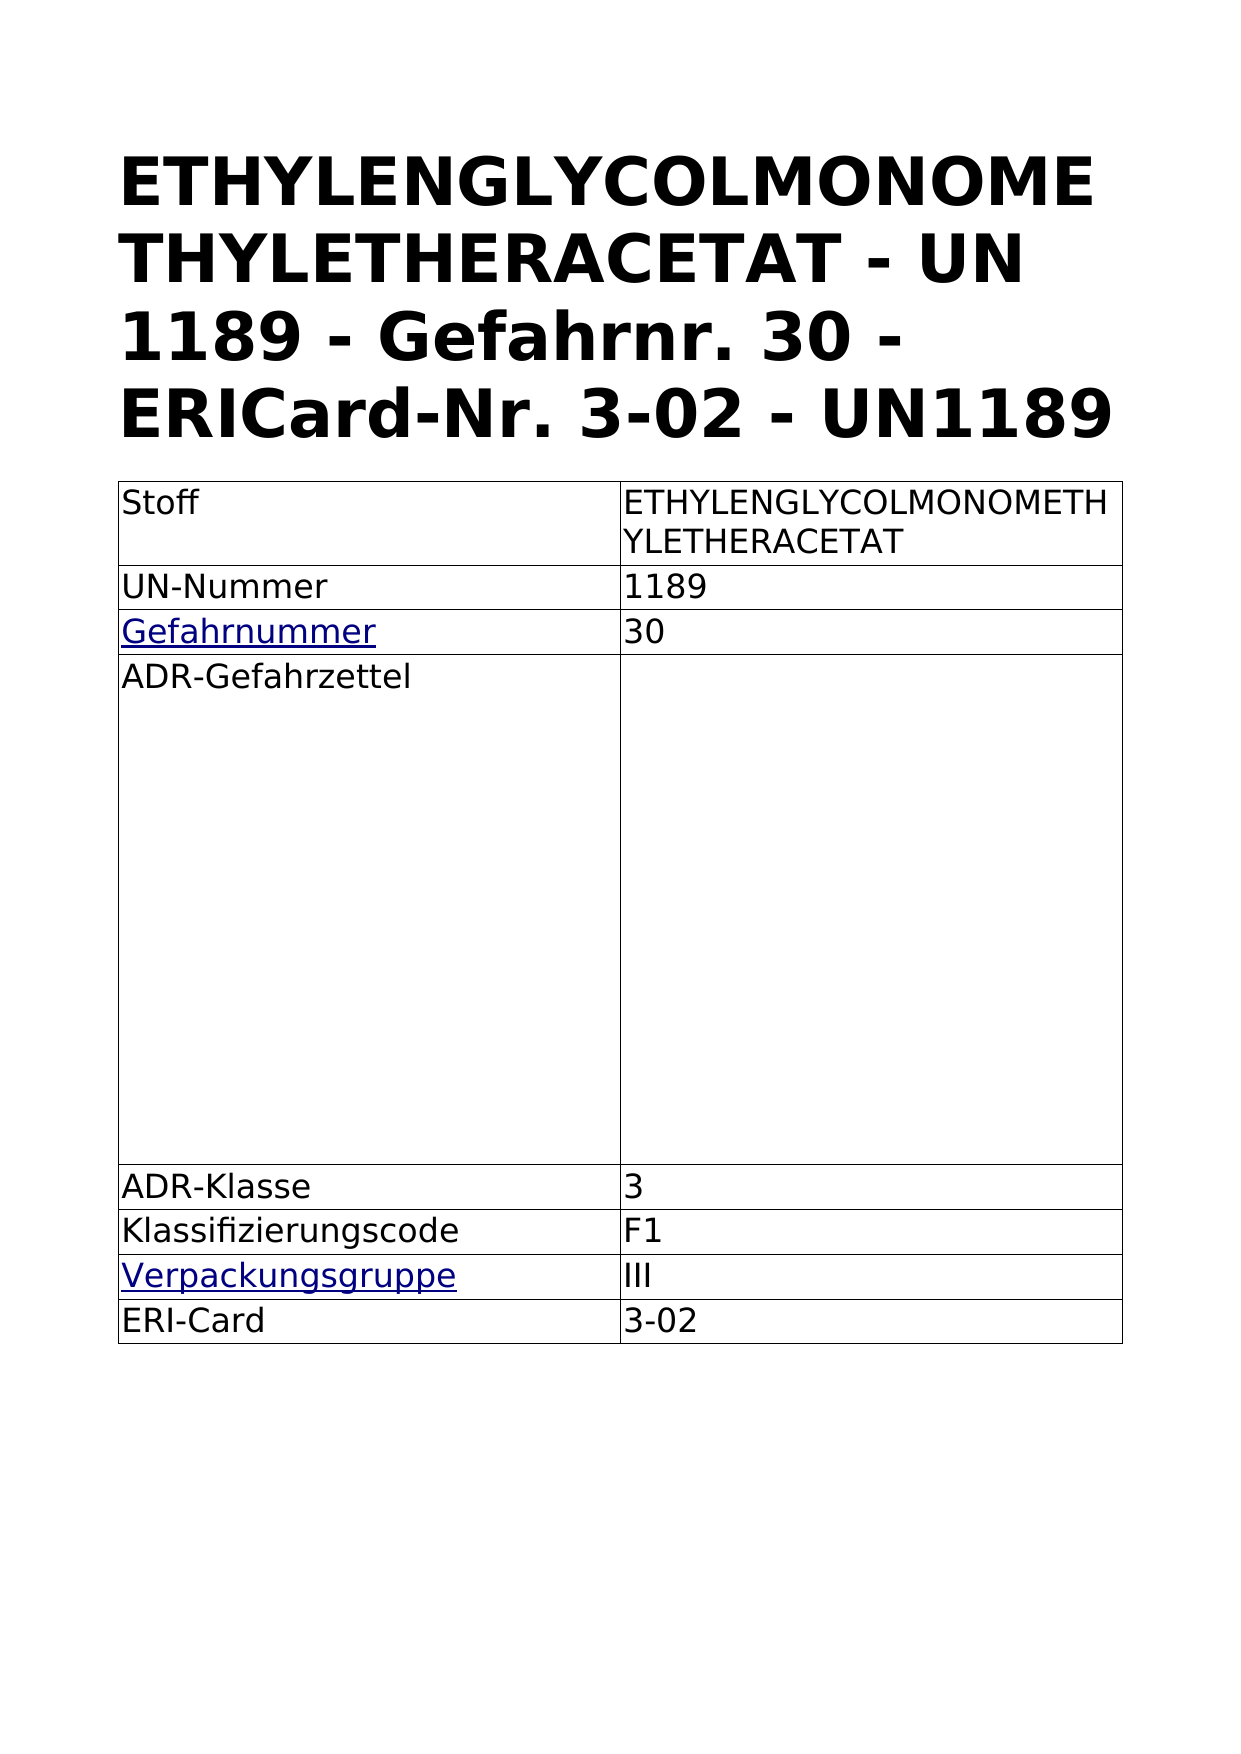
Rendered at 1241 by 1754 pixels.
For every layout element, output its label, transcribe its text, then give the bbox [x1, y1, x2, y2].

table_cell Gefahrnummer [119, 610, 620, 654]
table_cell ADR-Klasse [119, 1165, 620, 1209]
subtitle ETHYLENGLYCOLMONOMETHYLETHERACETAT - UN 1189 - Gefahrnr. 30 - ERICard-Nr. 3-02 - UN1189 [118, 143, 1122, 453]
table_cell Verpackungsgruppe [119, 1255, 620, 1298]
table_cell III [621, 1255, 1122, 1298]
table_cell ADR-Gefahrzettel [119, 655, 620, 1164]
table_cell 3 [621, 1165, 1122, 1209]
table_cell ERI-Card [119, 1300, 620, 1343]
table_header Stoff [119, 482, 620, 564]
table_cell 1189 [621, 566, 1122, 609]
table_cell [621, 655, 1122, 1164]
table_cell UN-Nummer [119, 566, 620, 609]
table_cell 3-02 [621, 1300, 1122, 1343]
table_cell F1 [621, 1210, 1122, 1254]
table_cell Klassifizierungscode [119, 1210, 620, 1254]
table_cell 30 [621, 610, 1122, 654]
table_header ETHYLENGLYCOLMONOMETHYLETHERACETAT [621, 482, 1122, 564]
